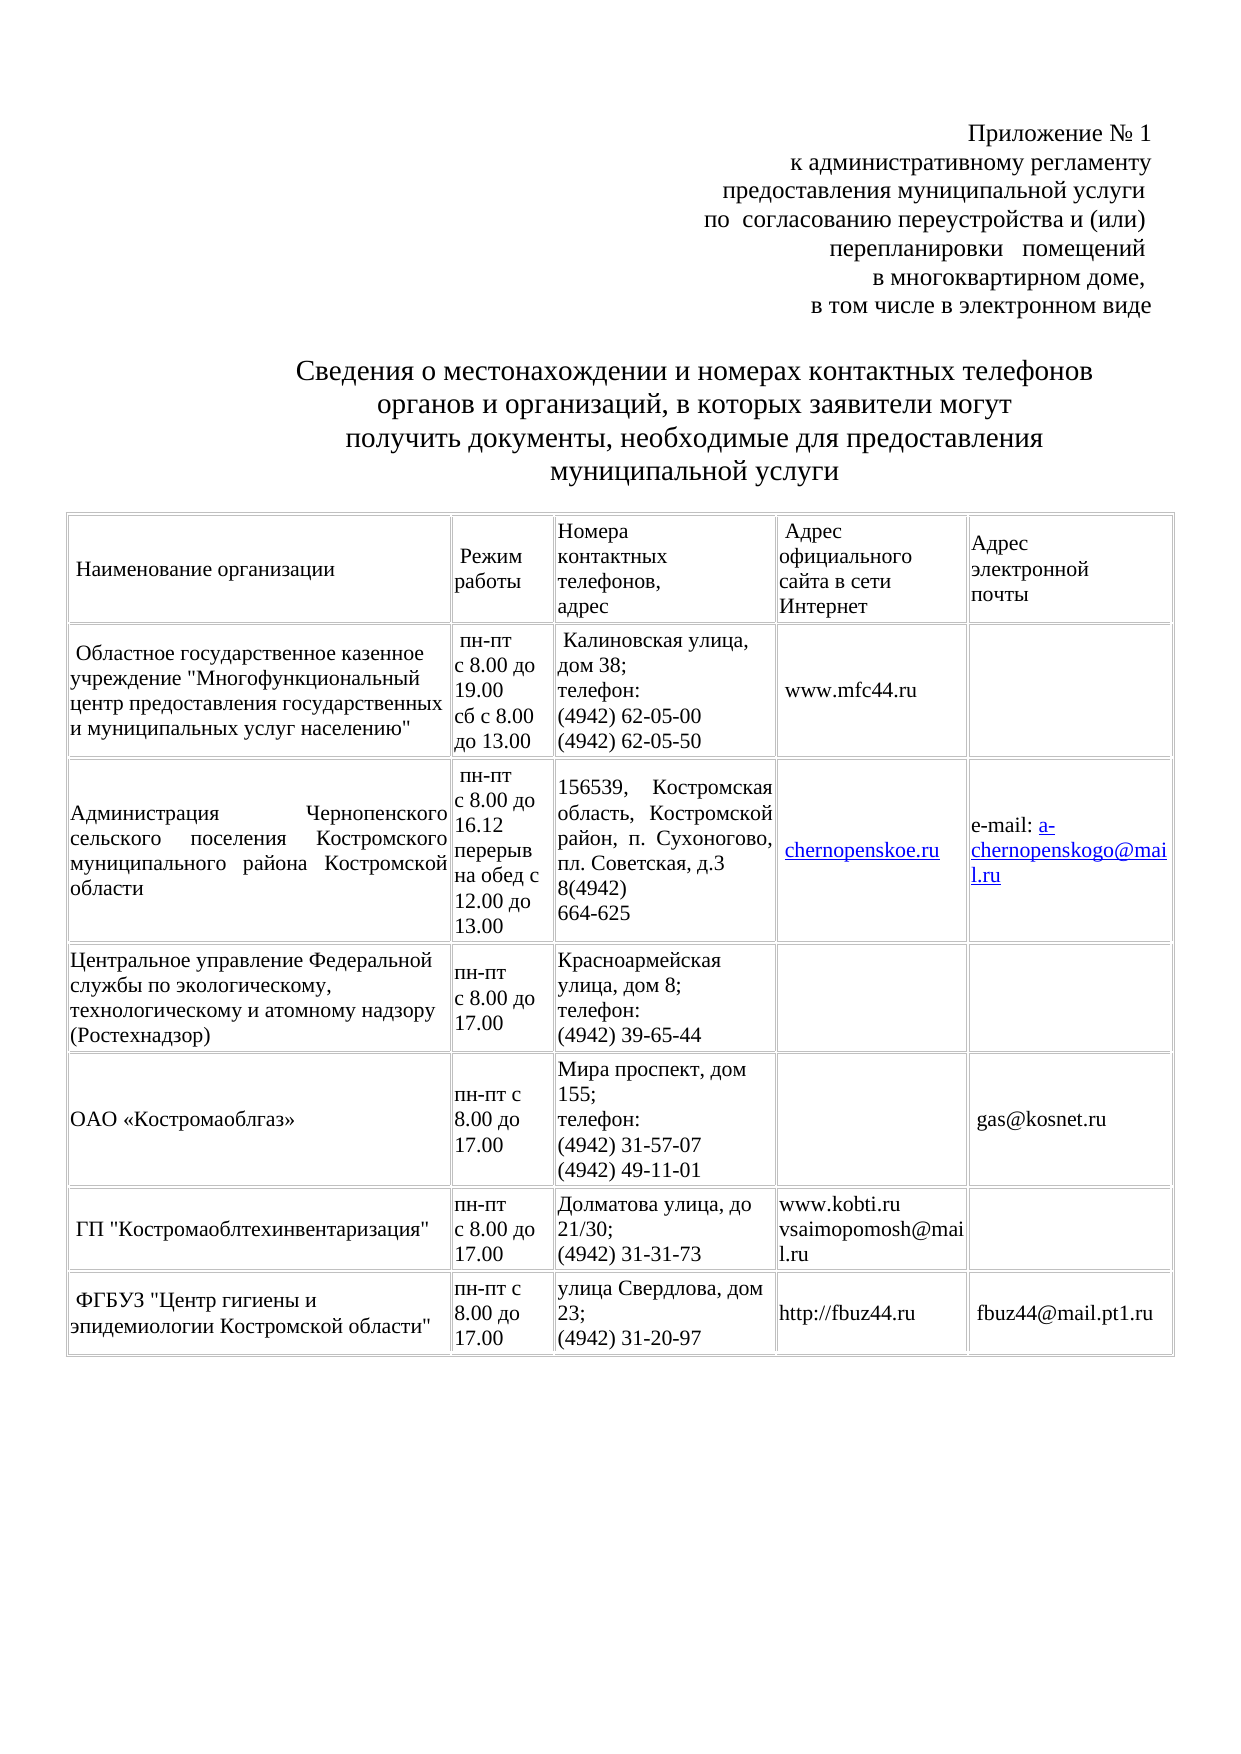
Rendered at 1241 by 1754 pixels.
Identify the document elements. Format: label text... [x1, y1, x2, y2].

table_cell пн-пт с 8.00 до 17.00 [453, 1054, 553, 1185]
text получить документы, необходимые для предоставления [162, 420, 1152, 453]
text в том числе в электронном виде [162, 291, 1152, 319]
table_header Наименование организации [67, 513, 451, 622]
text Сведения о местонахождении и номерах контактных телефонов [162, 353, 1152, 386]
table_cell пн-пт с 8.00 до 19.00 сб с 8.00 до 13.00 [453, 625, 553, 756]
table_cell пн-пт с 8.00 до 16.12 перерыв на обед с 12.00 до 13.00 [453, 760, 553, 941]
text муниципальной услуги [162, 453, 1152, 487]
table_cell fbuz44@mail.pt1.ru [968, 1269, 1173, 1353]
text Приложение № 1 [162, 118, 1152, 147]
text предоставления муниципальной услуги [162, 176, 1152, 204]
table_cell пн-пт с 8.00 до 17.00 [453, 1189, 553, 1269]
table_cell http://fbuz44.ru [776, 1269, 968, 1353]
table_cell [778, 945, 966, 1051]
table_cell Мира проспект, дом 155; телефон: (4942) 31-57-07 (4942) 49-11-01 [556, 1054, 775, 1185]
text к административному регламенту [162, 147, 1152, 176]
table_cell gas@kosnet.ru [970, 1051, 1173, 1185]
table_cell [968, 941, 1173, 1051]
text органов и организаций, в которых заявители могут [162, 386, 1152, 420]
table_cell Красноармейская улица, дом 8; телефон: (4942) 39-65-44 [556, 945, 775, 1051]
table_cell chernopenskoe.ru [778, 760, 966, 941]
table_cell ОАО «Костромаоблгаз» [67, 1051, 451, 1185]
table_cell Администрация Чернопенского сельского поселения Костромского муниципального района Костромской области [67, 756, 451, 941]
text перепланировки помещений [162, 233, 1152, 262]
table_header Адрес электронной почты [970, 516, 1172, 622]
table_cell ГП "Костромаоблтехинвентаризация" [67, 1185, 451, 1269]
text в многоквартирном доме, [162, 262, 1152, 291]
table_cell Центральное управление Федеральной службы по экологическому, технологическому и атомному надзору (Ростехнадзор) [67, 941, 451, 1051]
table_cell [778, 1054, 966, 1185]
table_cell Долматова улица, до 21/30; (4942) 31-31-73 [556, 1189, 775, 1269]
table_cell Калиновская улица, дом 38; телефон: (4942) 62-05-00 (4942) 62-05-50 [556, 625, 775, 756]
table_cell [968, 1185, 1173, 1269]
table_cell улица Свердлова, дом 23; (4942) 31-20-97 [554, 1269, 776, 1353]
table_cell Областное государственное казенное учреждение "Многофункциональный центр предоставления государственных и муниципальных услуг населению" [67, 622, 451, 756]
table_cell e-mail: a-chernopenskogo@mail.ru [968, 756, 1173, 941]
text по согласованию переустройства и (или) [162, 204, 1152, 233]
table_header Номера контактных телефонов, адрес [554, 513, 776, 622]
table_cell www.kobti.ru vsaimopomosh@mail.ru [778, 1189, 966, 1269]
table_cell www.mfc44.ru [778, 625, 966, 756]
table_cell 156539, Костромская область, Костромской район, п. Сухоногово, пл. Советская, д.3 8(4942) 664-625 [556, 760, 775, 941]
table_cell пн-пт с 8.00 до 17.00 [453, 945, 553, 1051]
table_cell [970, 622, 1173, 756]
table_cell пн-пт с 8.00 до 17.00 [451, 1269, 554, 1353]
table_header Режим работы [451, 513, 554, 622]
table_header Адрес официального сайта в сети Интернет [778, 516, 966, 622]
table_cell ФГБУЗ "Центр гигиены и эпидемиологии Костромской области" [67, 1269, 451, 1353]
